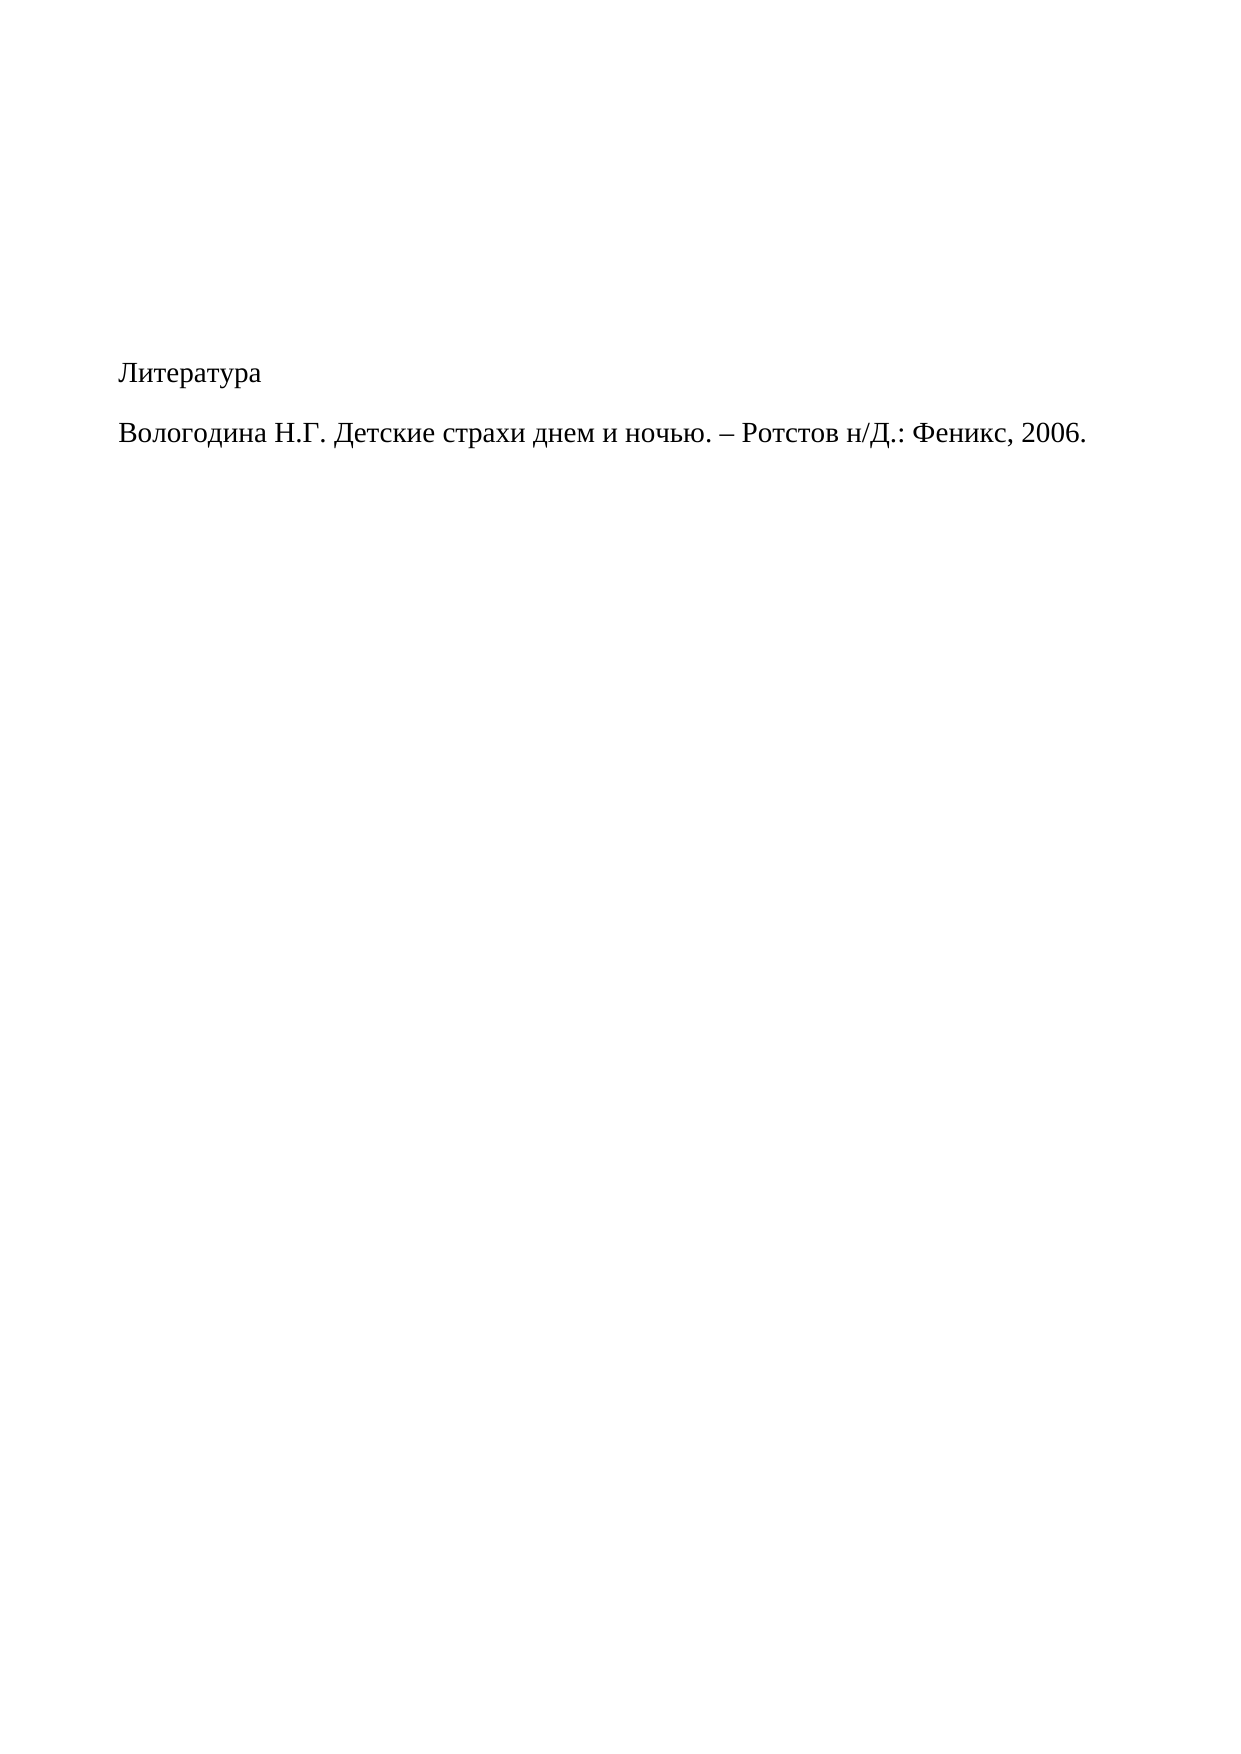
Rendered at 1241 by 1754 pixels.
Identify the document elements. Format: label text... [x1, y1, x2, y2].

text Литература [118, 356, 1152, 389]
text Вологодина Н.Г. Детские страхи днем и ночью. – Ротстов н/Д.: Феникс, 2006. [118, 415, 1152, 448]
